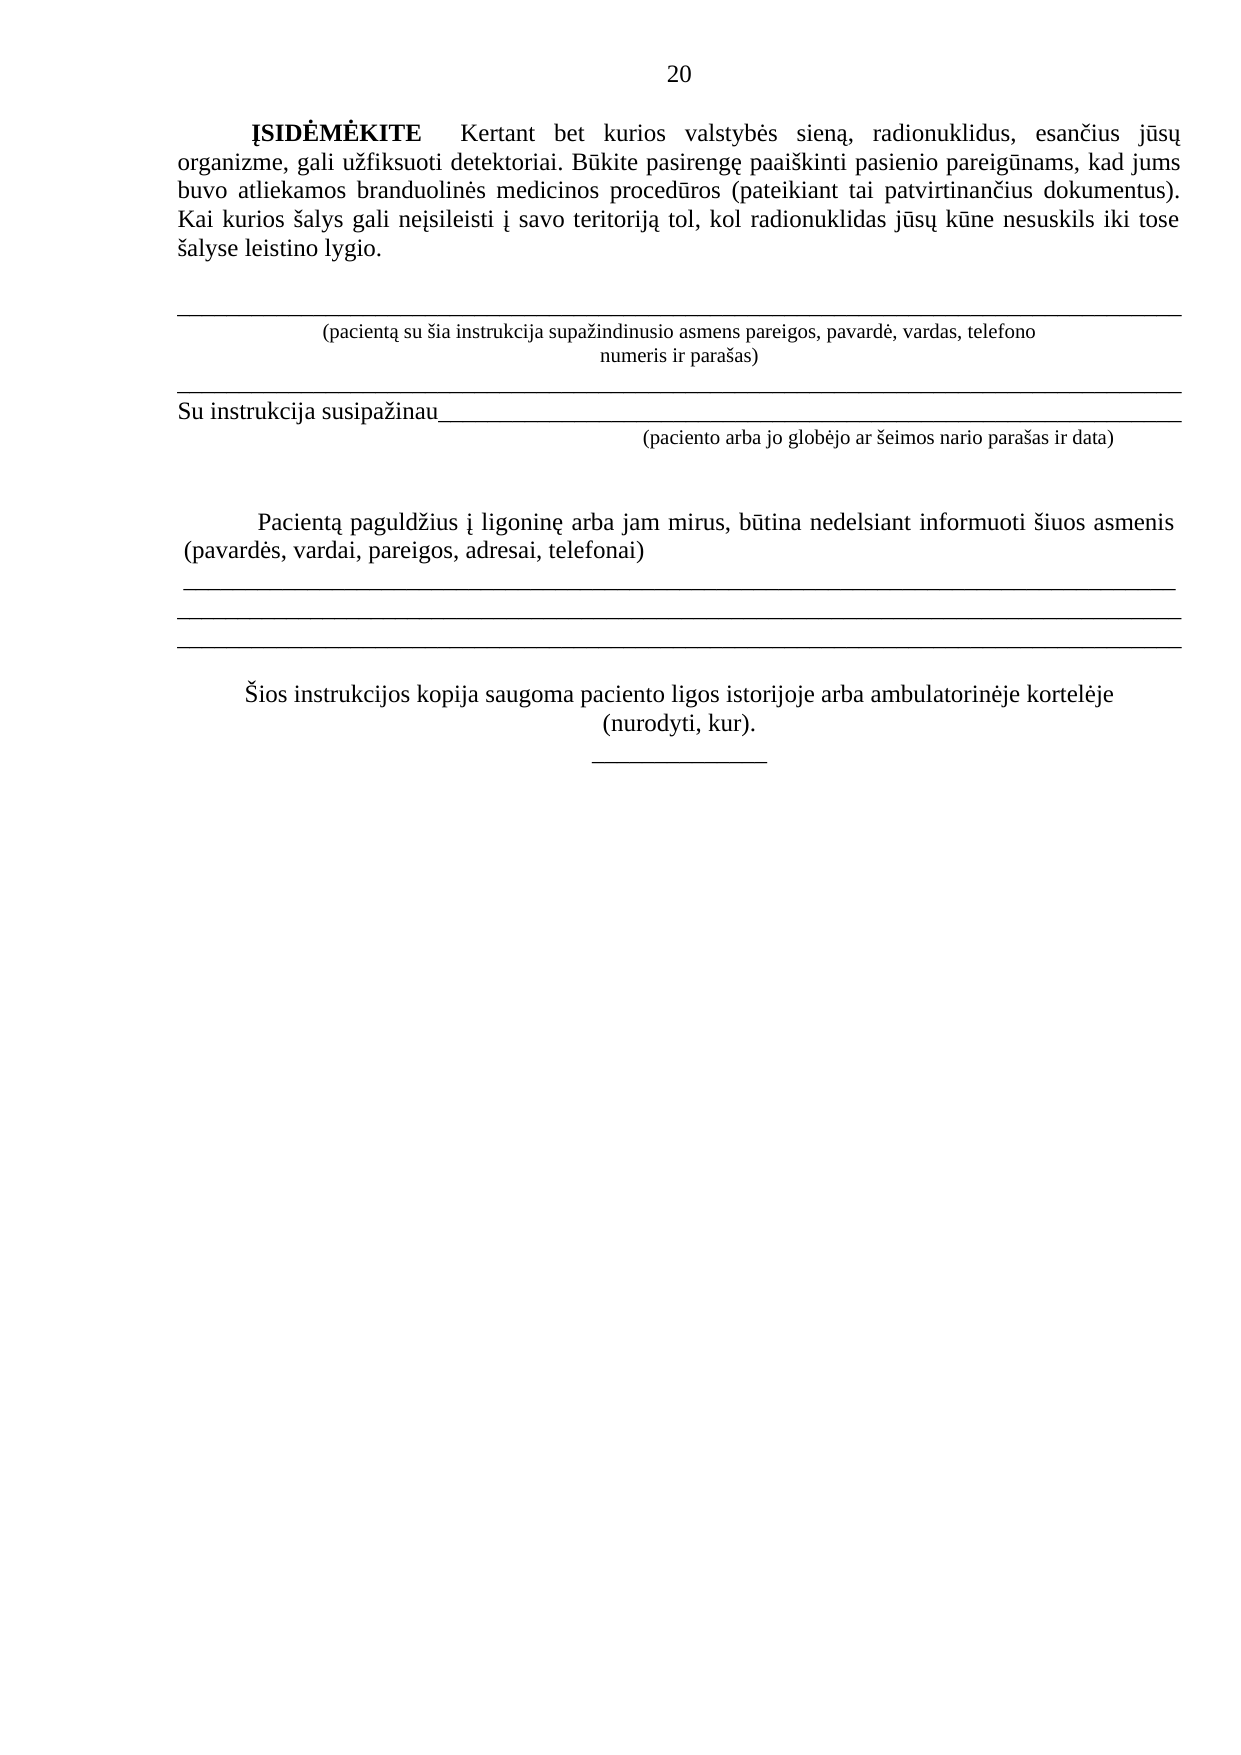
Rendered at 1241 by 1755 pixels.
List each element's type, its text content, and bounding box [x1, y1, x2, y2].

text __________________________________________________________ [177, 593, 1181, 618]
text numeris ir parašas) [177, 343, 1181, 367]
text Pacientą paguldžius į ligoninę arba jam mirus, būtina nedelsiant informuoti šiuos asmenis (pavardės, vardai, pareigos, adresai, telefonai) [183, 507, 1175, 564]
text ______________ [177, 737, 1181, 765]
text Šios instrukcijos kopija saugoma paciento ligos istorijoje arba ambulatorinėje kortelėje [177, 679, 1181, 708]
text Su instrukcija susipažinau [177, 396, 1181, 425]
text (nurodyti, kur). [177, 708, 1181, 737]
text (paciento arba jo globėjo ar šeimos nario parašas ir data) [177, 425, 1181, 449]
text (pacientą su šia instrukcija supažindinusio asmens pareigos, pavardė, vardas, telefono [177, 319, 1181, 343]
text ĮSIDĖMĖKITE Kertant bet kurios valstybės sieną, radionuklidus, esančius jūsų organizme, gali užfiksuoti detektoriai. Būkite pasirengę paaiškinti pasienio pareigūnams, kad jums buvo atliekamos branduolinės medicinos procedūros (pateikiant tai patvirtinančius dokumentus). Kai kurios šalys gali neįsileisti į savo teritoriją tol, kol radionuklidas jūsų kūne nesuskils iki tose šalyse leistino lygio. [177, 118, 1181, 262]
